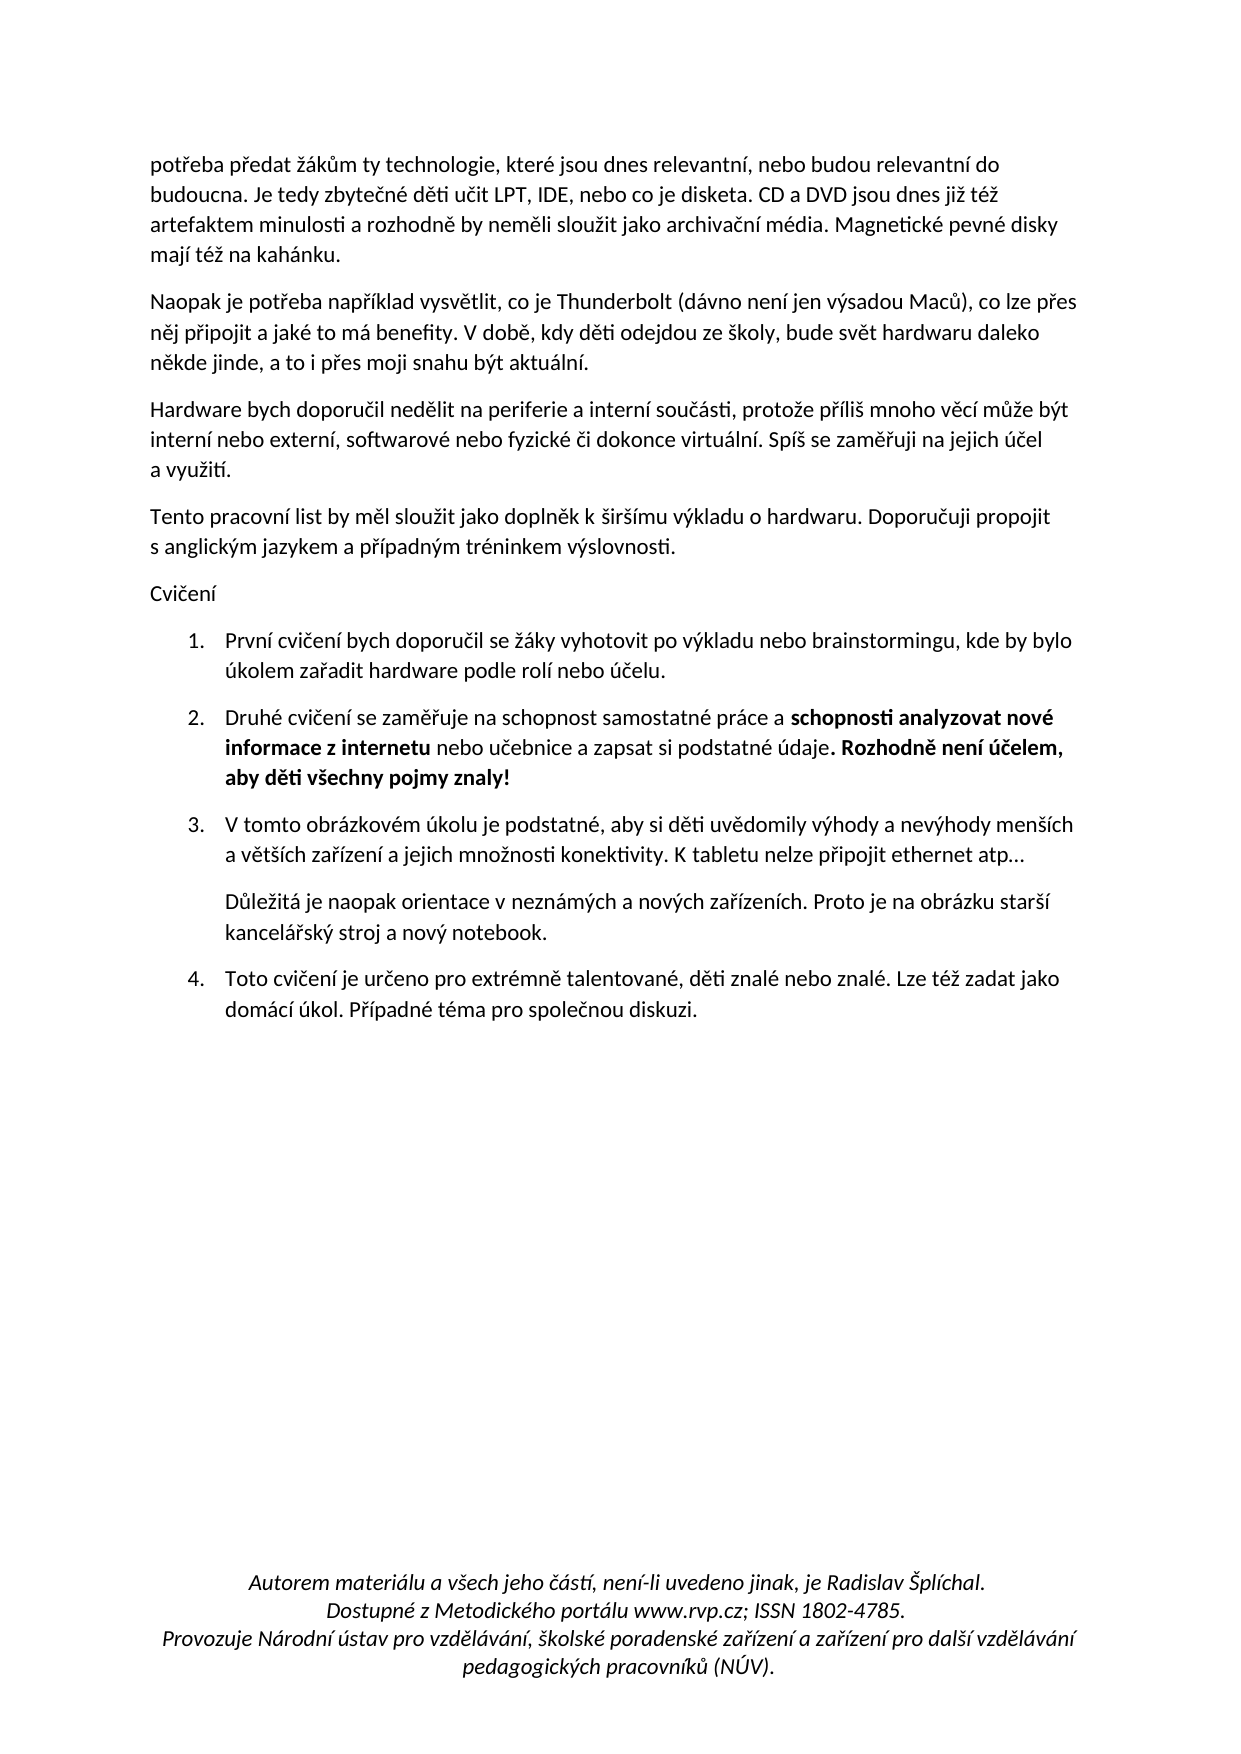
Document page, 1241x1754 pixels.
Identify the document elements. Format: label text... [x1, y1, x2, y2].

text Cvičení [150, 579, 1090, 607]
list První cvičení bych doporučil se žáky vyhotovit po výkladu nebo brainstormingu, kde by bylo úkolem zařadit hardware podle rolí nebo účelu. [187, 626, 1090, 684]
text Hardware bych doporučil nedělit na periferie a interní součásti, protože příliš mnoho věcí může být interní nebo externí, softwarové nebo fyzické či dokonce virtuální. Spíš se zaměřuji na jejich účel a využití. [150, 395, 1090, 483]
list Druhé cvičení se zaměřuje na schopnost samostatné práce a schopnosti analyzovat nové informace z internetu nebo učebnice a zapsat si podstatné údaje. Rozhodně není účelem, aby děti všechny pojmy znaly! [187, 703, 1090, 792]
text potřeba předat žákům ty technologie, které jsou dnes relevantní, nebo budou relevantní do budoucna. Je tedy zbytečné děti učit LPT, IDE, nebo co je disketa. CD a DVD jsou dnes již též artefaktem minulosti a rozhodně by neměli sloužit jako archivační média. Magnetické pevné disky mají též na kahánku. [150, 150, 1090, 269]
text Naopak je potřeba například vysvětlit, co je Thunderbolt (dávno není jen výsadou Maců), co lze přes něj připojit a jaké to má benefity. V době, kdy děti odejdou ze školy, bude svět hardwaru daleko někde jinde, a to i přes moji snahu být aktuální. [150, 287, 1090, 376]
list Důležitá je naopak orientace v neznámých a nových zařízeních. Proto je na obrázku starší kancelářský stroj a nový notebook. [225, 887, 1090, 946]
list V tomto obrázkovém úkolu je podstatné, aby si děti uvědomily výhody a nevýhody menších a větších zařízení a jejich množnosti konektivity. K tabletu nelze připojit ethernet atp… [187, 810, 1090, 869]
text Tento pracovní list by měl sloužit jako doplněk k širšímu výkladu o hardwaru. Doporučuji propojit s anglickým jazykem a případným tréninkem výslovnosti. [150, 502, 1090, 560]
list Toto cvičení je určeno pro extrémně talentované, děti znalé nebo znalé. Lze též zadat jako domácí úkol. Případné téma pro společnou diskuzi. [187, 964, 1090, 1023]
